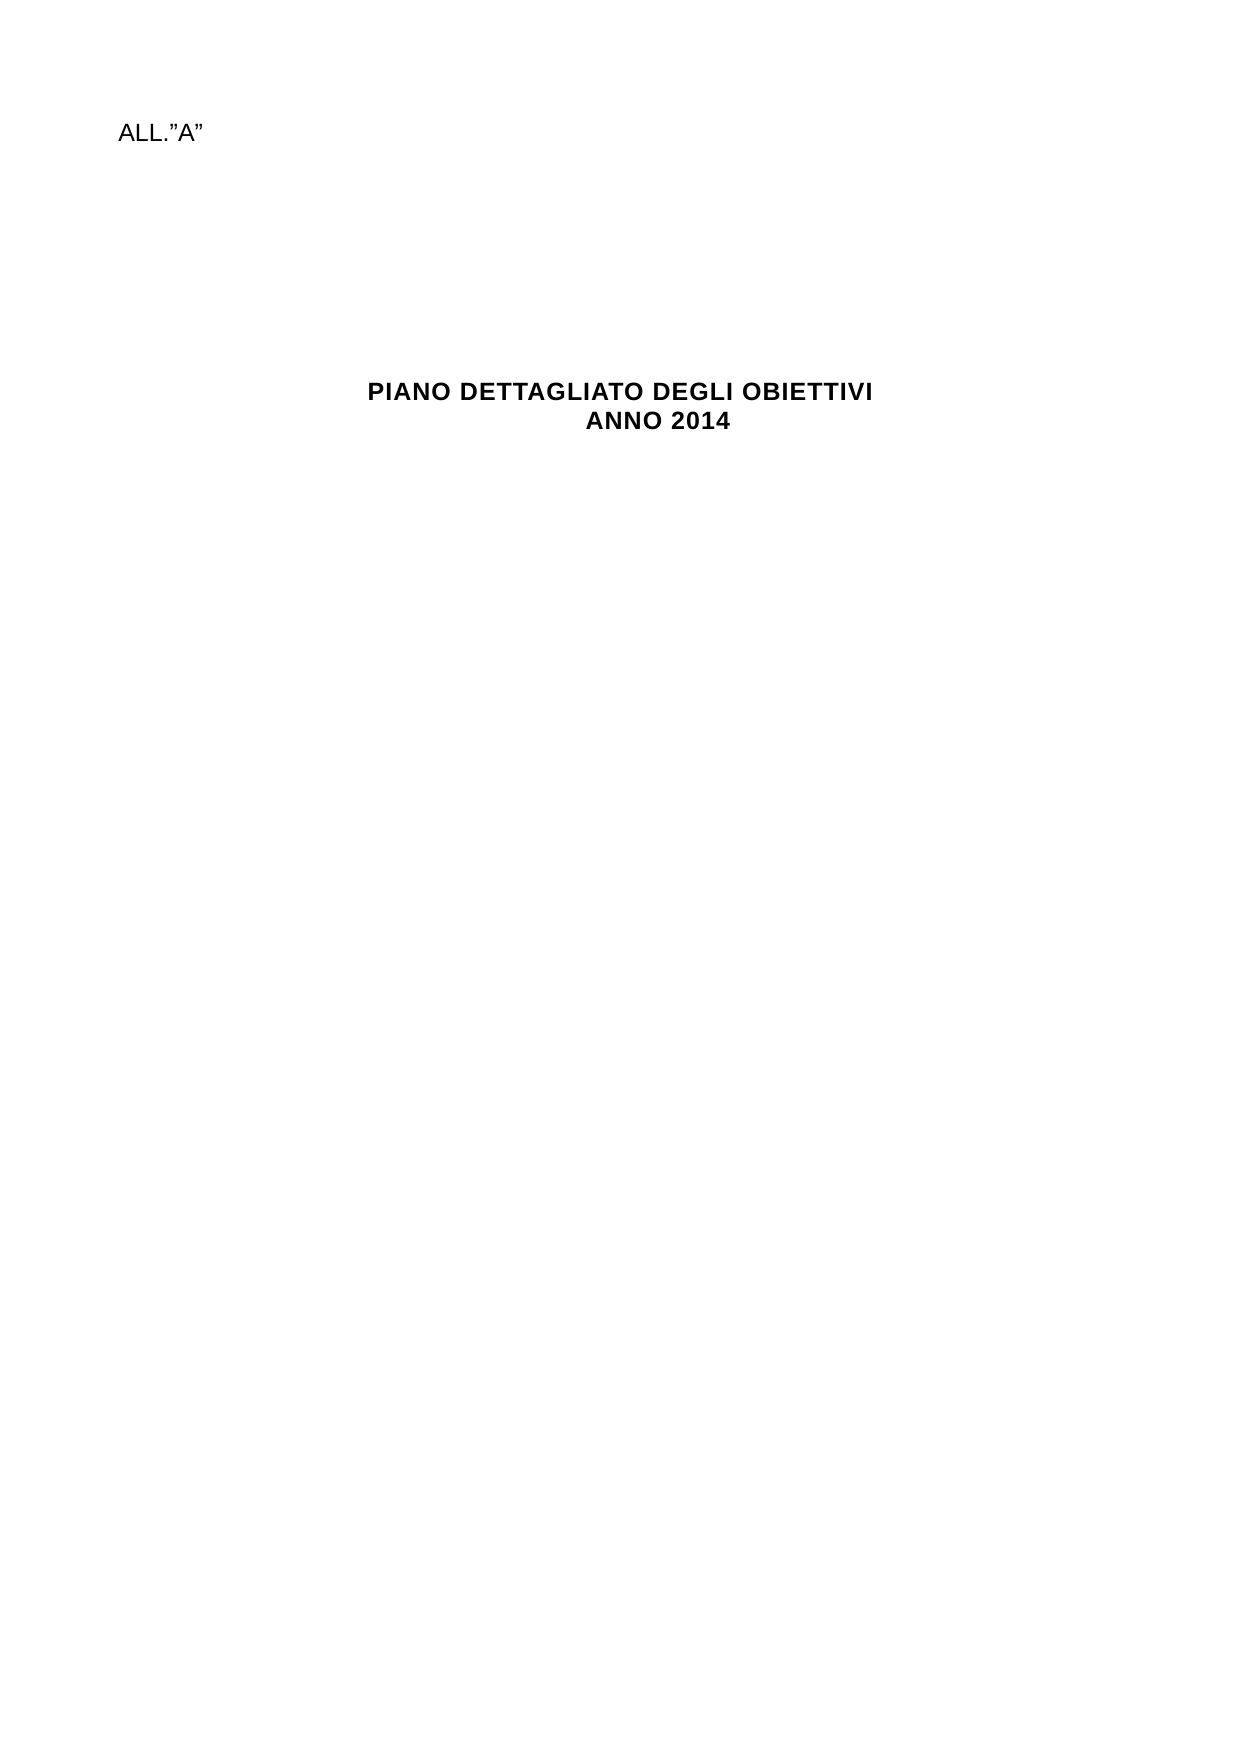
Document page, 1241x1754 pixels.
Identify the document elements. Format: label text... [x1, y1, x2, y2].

subtitle PIANO DETTAGLIATO DEGLI OBIETTIVI [118, 377, 1122, 406]
title ALL.”A” [118, 118, 1122, 147]
subtitle ANNO 2014 [118, 406, 1122, 434]
